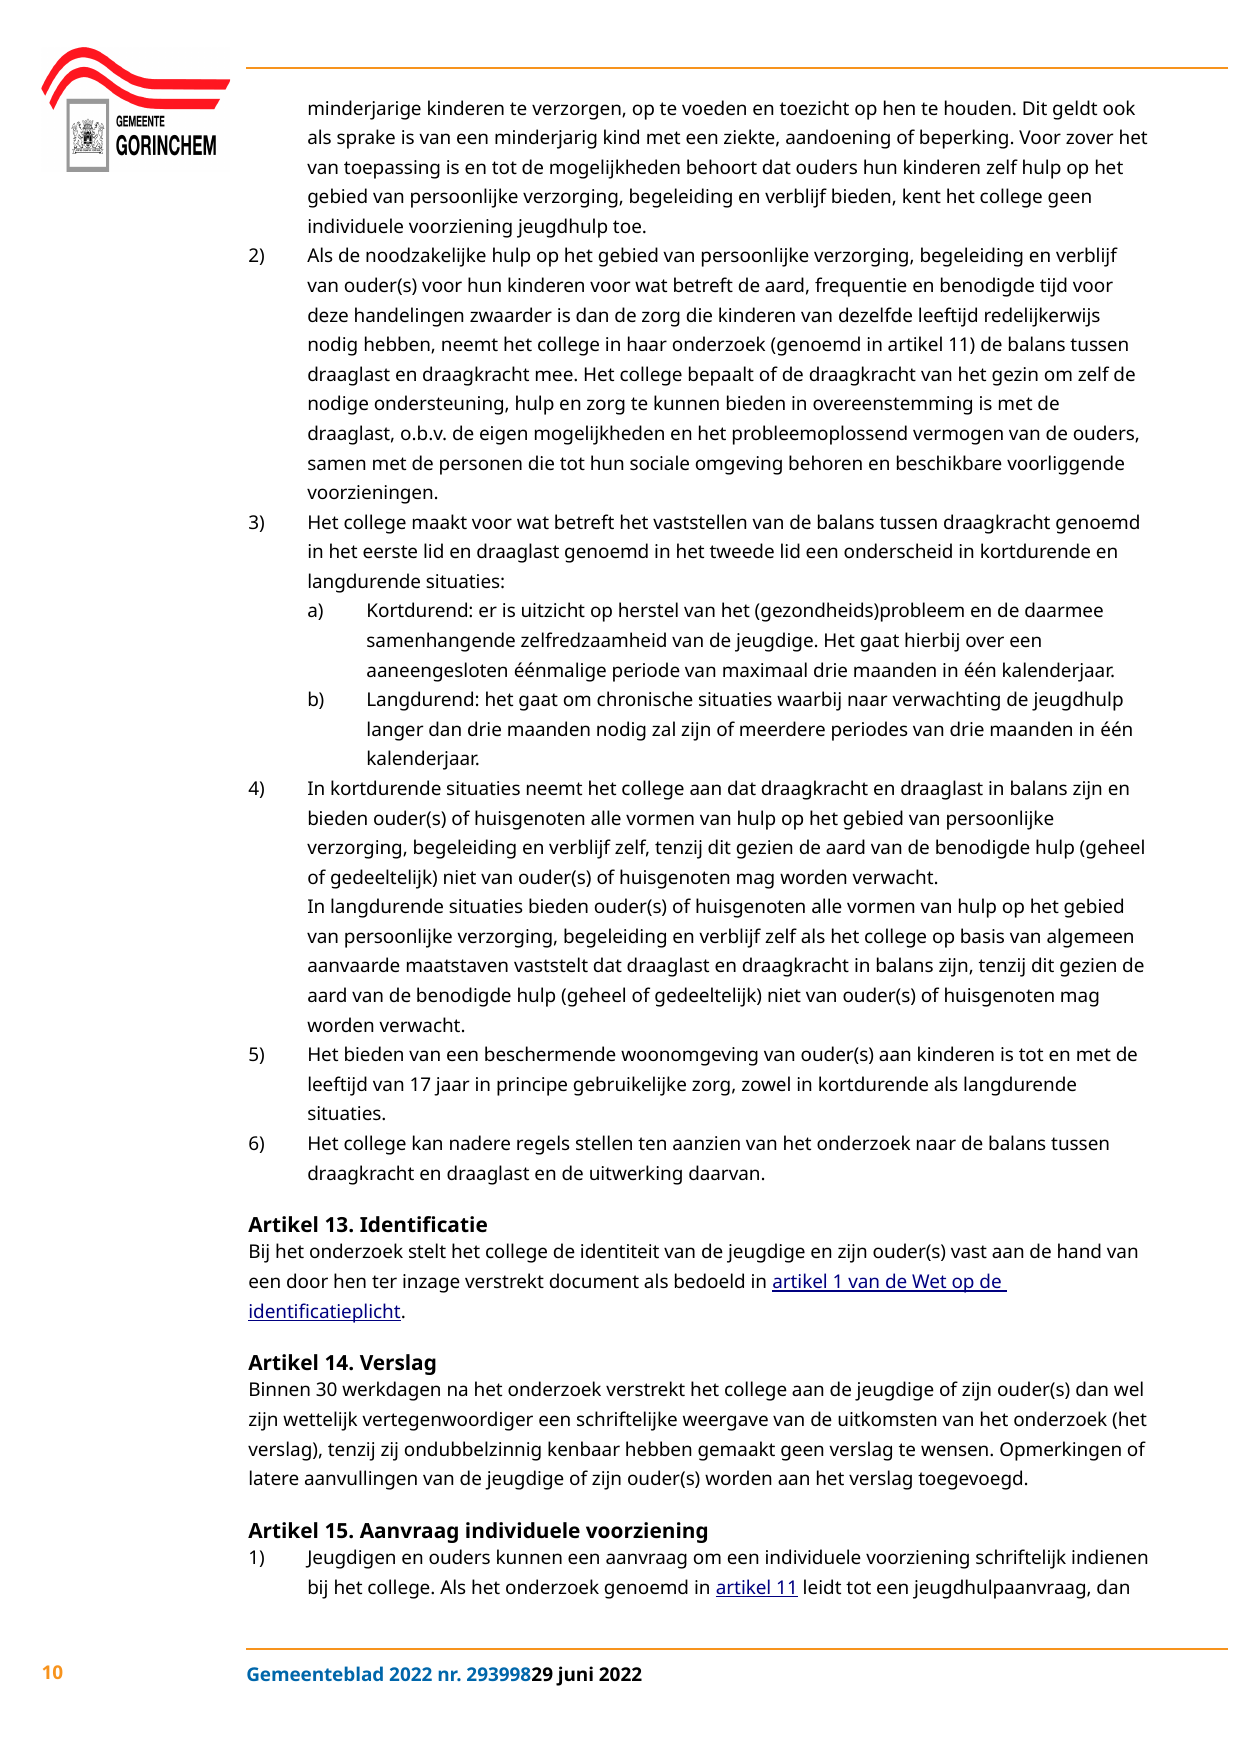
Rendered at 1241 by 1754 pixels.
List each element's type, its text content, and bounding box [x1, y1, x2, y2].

text Artikel 14. Verslag [248, 1348, 1152, 1377]
text Binnen 30 werkdagen na het onderzoek verstrekt het college aan de jeugdige of zijn ouder(s) dan wel zijn wettelijk vertegenwoordiger een schriftelijke weergave van de uitkomsten van het onderzoek (het verslag), tenzij zij ondubbelzinnig kenbaar hebben gemaakt geen verslag te wensen. Opmerkingen of latere aanvullingen van de jeugdige of zijn ouder(s) worden aan het verslag toegevoegd. [248, 1377, 1152, 1491]
list Het bieden van een beschermende woonomgeving van ouder(s) aan kinderen is tot en met de leeftijd van 17 jaar in principe gebruikelijke zorg, zowel in kortdurende als langdurende situaties. [248, 1041, 1152, 1126]
picture [41, 47, 231, 172]
list In kortdurende situaties neemt het college aan dat draagkracht en draaglast in balans zijn en bieden ouder(s) of huisgenoten alle vormen van hulp op het gebied van persoonlijke verzorging, begeleiding en verblijf zelf, tenzij dit gezien de aard van de benodigde hulp (geheel of gedeeltelijk) niet van ouder(s) of huisgenoten mag worden verwacht. [248, 775, 1152, 890]
list Het college maakt voor wat betreft het vaststellen van de balans tussen draagkracht genoemd in het eerste lid en draaglast genoemd in het tweede lid een onderscheid in kortdurende en langdurende situaties: [248, 509, 1152, 594]
list Jeugdigen en ouders kunnen een aanvraag om een individuele voorziening schriftelijk indienen bij het college. Als het onderzoek genoemd in artikel 11 leidt tot een jeugdhulpaanvraag, dan [248, 1544, 1152, 1599]
list In langdurende situaties bieden ouder(s) of huisgenoten alle vormen van hulp op het gebied van persoonlijke verzorging, begeleiding en verblijf zelf als het college op basis van algemeen aanvaarde maatstaven vaststelt dat draaglast en draagkracht in balans zijn, tenzij dit gezien de aard van de benodigde hulp (geheel of gedeeltelijk) niet van ouder(s) of huisgenoten mag worden verwacht. [248, 893, 1152, 1038]
list Langdurend: het gaat om chronische situaties waarbij naar verwachting de jeugdhulp langer dan drie maanden nodig zal zijn of meerdere periodes van drie maanden in één kalenderjaar. [307, 686, 1152, 771]
text Artikel 15. Aanvraag individuele voorziening [248, 1516, 1152, 1544]
text Artikel 13. Identificatie [248, 1210, 1152, 1239]
list Het college kan nadere regels stellen ten aanzien van het onderzoek naar de balans tussen draagkracht en draaglast en de uitwerking daarvan. [248, 1130, 1152, 1186]
text Bij het onderzoek stelt het college de identiteit van de jeugdige en zijn ouder(s) vast aan de hand van een door hen ter inzage verstrekt document als bedoeld in artikel 1 van de Wet op de identificatieplicht. [248, 1239, 1152, 1323]
list minderjarige kinderen te verzorgen, op te voeden en toezicht op hen te houden. Dit geldt ook als sprake is van een minderjarig kind met een ziekte, aandoening of beperking. Voor zover het van toepassing is en tot de mogelijkheden behoort dat ouders hun kinderen zelf hulp op het gebied van persoonlijke verzorging, begeleiding en verblijf bieden, kent het college geen individuele voorziening jeugdhulp toe. [248, 95, 1152, 239]
list Als de noodzakelijke hulp op het gebied van persoonlijke verzorging, begeleiding en verblijf van ouder(s) voor hun kinderen voor wat betreft de aard, frequentie en benodigde tijd voor deze handelingen zwaarder is dan de zorg die kinderen van dezelfde leeftijd redelijkerwijs nodig hebben, neemt het college in haar onderzoek (genoemd in artikel 11) de balans tussen draaglast en draagkracht mee. Het college bepaalt of de draagkracht van het gezin om zelf de nodige ondersteuning, hulp en zorg te kunnen bieden in overeenstemming is met de draaglast, o.b.v. de eigen mogelijkheden en het probleemoplossend vermogen van de ouders, samen met de personen die tot hun sociale omgeving behoren en beschikbare voorliggende voorzieningen. [248, 243, 1152, 505]
list Kortdurend: er is uitzicht op herstel van het (gezondheids)probleem en de daarmee samenhangende zelfredzaamheid van de jeugdige. Het gaat hierbij over een aaneengesloten éénmalige periode van maximaal drie maanden in één kalenderjaar. [307, 598, 1152, 683]
